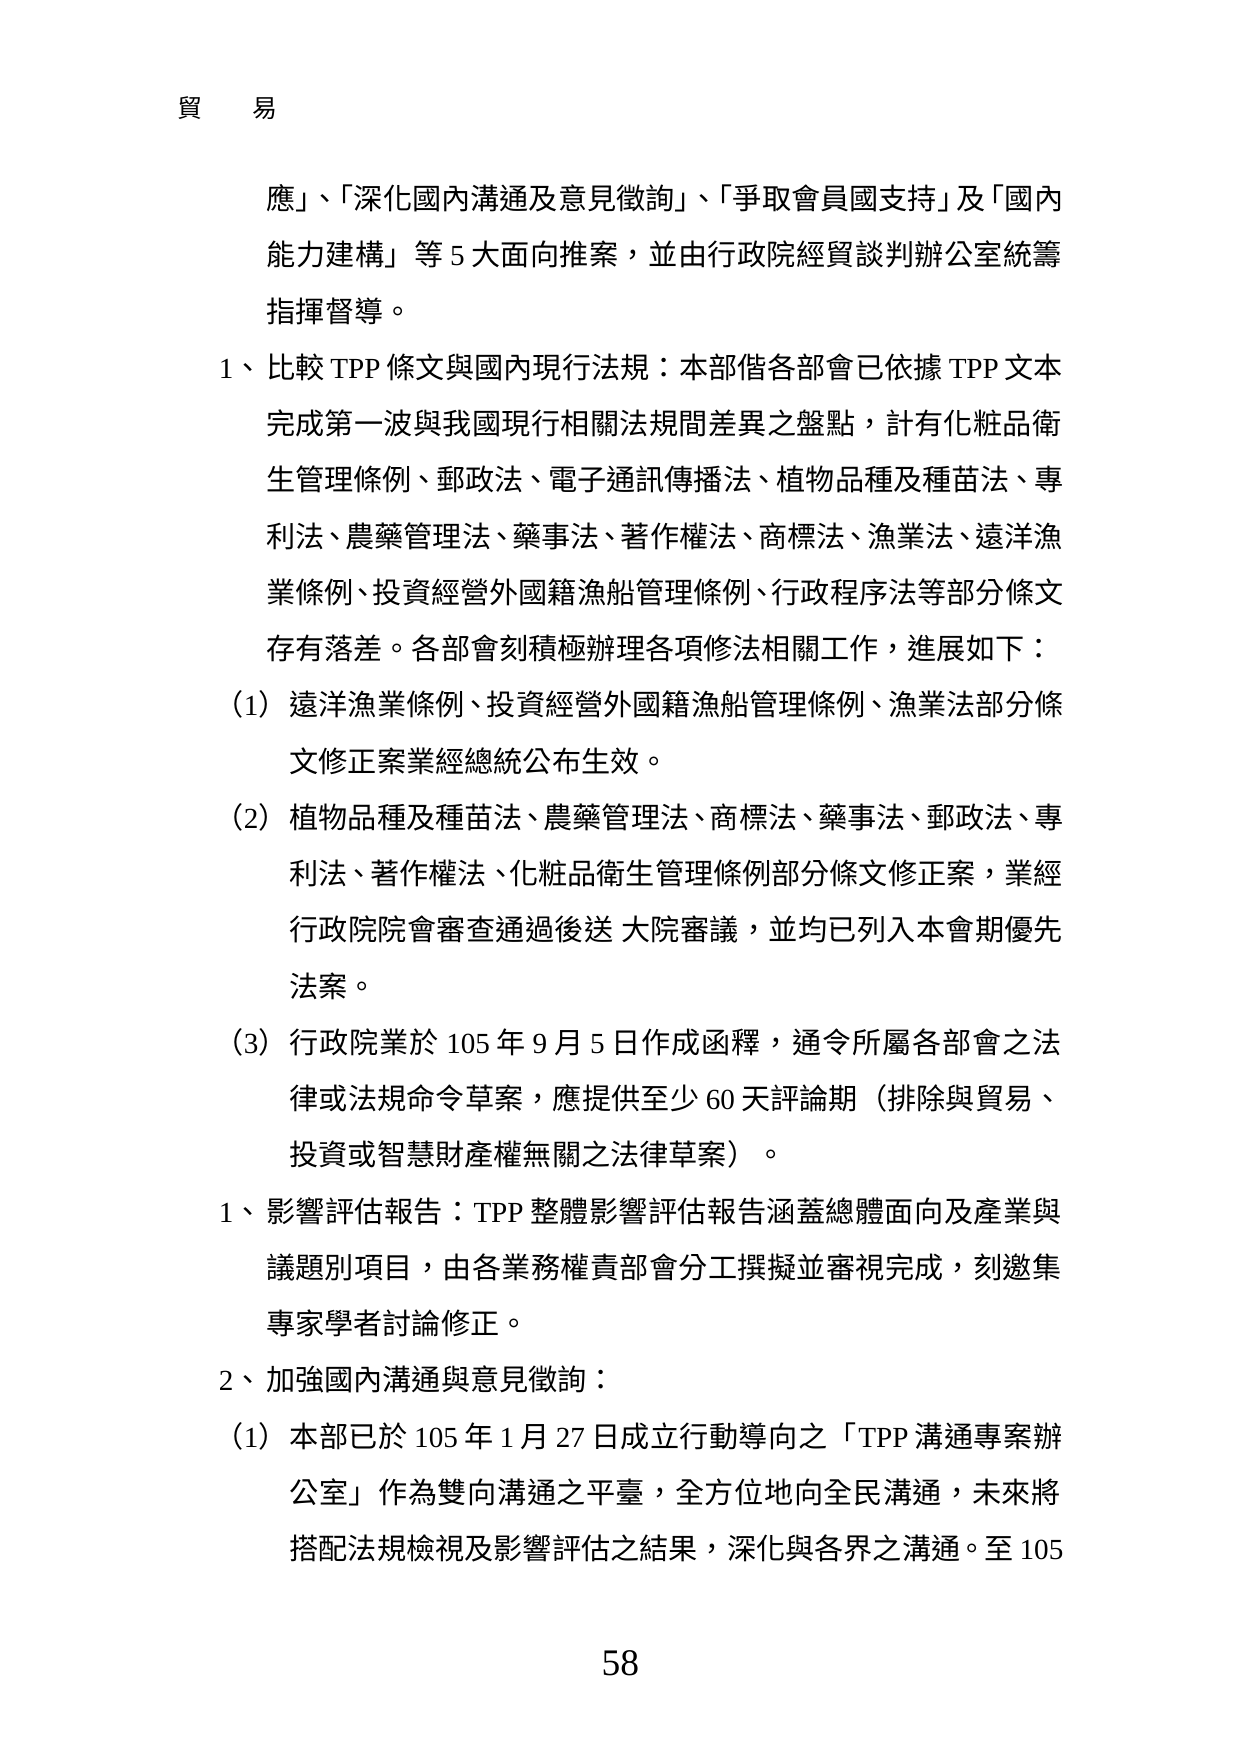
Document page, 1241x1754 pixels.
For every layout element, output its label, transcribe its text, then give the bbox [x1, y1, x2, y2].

text 應」、「深化國內溝通及意見徵詢」、「爭取會員國支持」及「國內能力建構」等5大面向推案，並由行政院經貿談判辦公室統籌指揮督導。 [266, 164, 1063, 333]
list 本部已於105年1月27日成立行動導向之「TPP溝通專案辦公室」作為雙向溝通之平臺，全方位地向全民溝通，未來將搭配法規檢視及影響評估之結果，深化與各界之溝通。至105年 9月底已進行國會溝通4次、拜會公協會(如：工總、商總、農聯社等)計72次、辦理10場產業別座談會及 29場校園活動(如：臺北商業大學、中國文化大學)；拜會地方政府(如:雲林縣政府、宜蘭縣政府、桃園市政府及臺中市政府)共8次。 [214, 1402, 1063, 1571]
list 植物品種及種苗法、農藥管理法、商標法、藥事法、郵政法、專利法、著作權法、化粧品衛生管理條例部分條文修正案，業經行政院院會審查通過後送 大院審議，並均已列入本會期優先法案。 [214, 783, 1063, 1008]
list 比較TPP條文與國內現行法規：本部偕各部會已依據TPP文本完成第一波與我國現行相關法規間差異之盤點，計有化粧品衛生管理條例、郵政法、電子通訊傳播法、植物品種及種苗法、專利法、農藥管理法、藥事法、著作權法、商標法、漁業法、遠洋漁業條例、投資經營外國籍漁船管理條例、行政程序法等部分條文存有落差。各部會刻積極辦理各項修法相關工作，進展如下： [218, 333, 1063, 671]
list 行政院業於105年9月5日作成函釋，通令所屬各部會之法律或法規命令草案，應提供至少60天評論期（排除與貿易、投資或智慧財產權無關之法律草案）。 [214, 1008, 1063, 1177]
list 加強國內溝通與意見徵詢： [218, 1346, 1063, 1402]
list 遠洋漁業條例、投資經營外國籍漁船管理條例、漁業法部分條文修正案業經總統公布生效。 [214, 671, 1063, 783]
list 影響評估報告：TPP整體影響評估報告涵蓋總體面向及產業與議題別項目，由各業務權責部會分工撰擬並審視完成，刻邀集專家學者討論修正。 [218, 1177, 1063, 1346]
